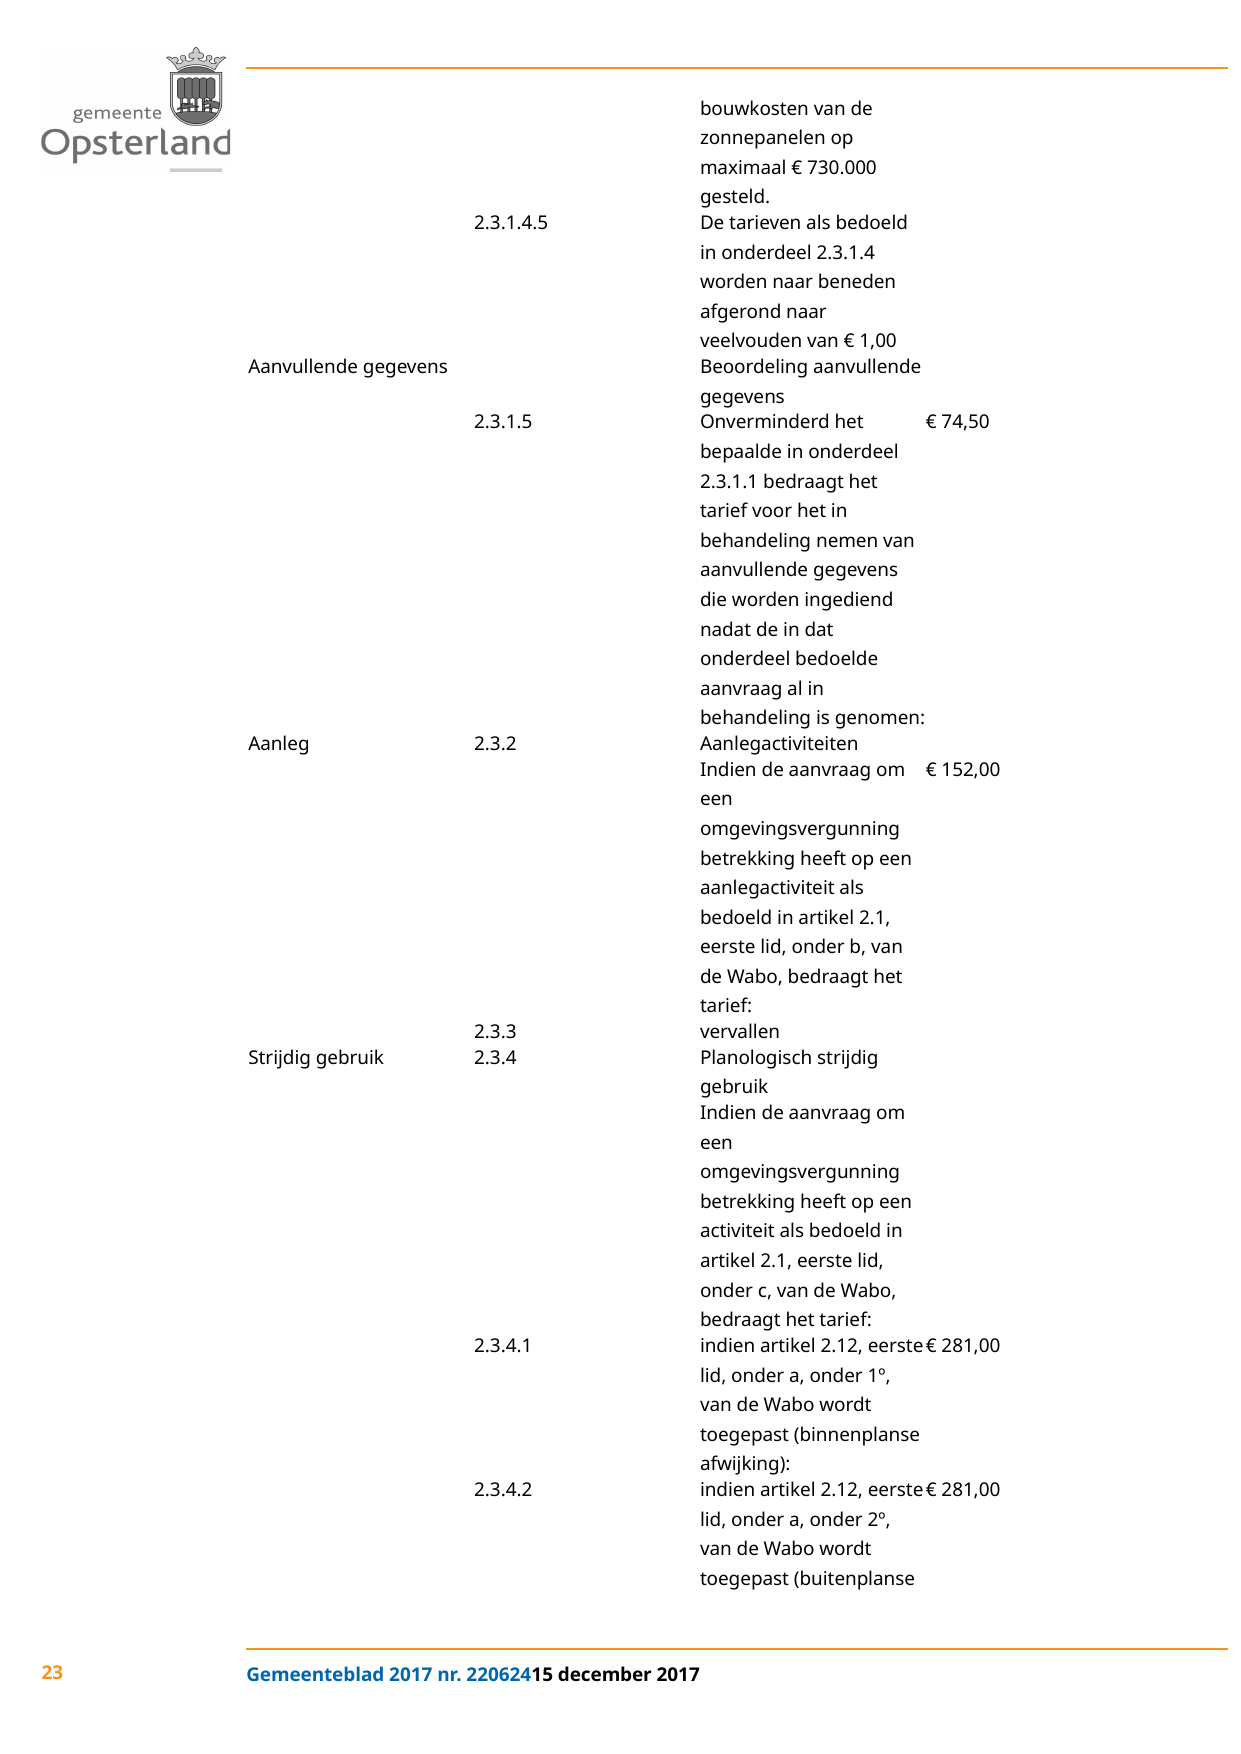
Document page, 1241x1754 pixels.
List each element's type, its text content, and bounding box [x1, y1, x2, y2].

table_cell [474, 756, 700, 1018]
table_cell [926, 1044, 1152, 1099]
table_cell 2.3.1.4.5 [474, 209, 700, 353]
table_cell [474, 353, 700, 409]
picture [41, 47, 231, 172]
table_cell [248, 1018, 474, 1044]
table_cell Indien de aanvraag om een omgevingsvergunning betrekking heeft op een aanlegactiviteit als bedoeld in artikel 2.1, eerste lid, onder b, van de Wabo, bedraagt het tarief: [700, 756, 926, 1018]
table_cell € 74,50 [926, 409, 1152, 730]
table_cell 2.3.3 [474, 1018, 700, 1044]
table_cell [474, 1099, 700, 1332]
table_cell [474, 95, 700, 209]
table_cell [926, 730, 1152, 756]
table_cell [926, 1099, 1152, 1332]
table_cell [248, 95, 474, 209]
table_cell Planologisch strijdig gebruik [700, 1044, 926, 1099]
table_cell Indien de aanvraag om een omgevingsvergunning betrekking heeft op een activiteit als bedoeld in artikel 2.1, eerste lid, onder c, van de Wabo, bedraagt het tarief: [700, 1099, 926, 1332]
table_cell De tarieven als bedoeld in onderdeel 2.3.1.4 worden naar beneden afgerond naar veelvouden van € 1,00 [700, 209, 926, 353]
table_cell 2.3.1.5 [474, 409, 700, 730]
table_cell Onverminderd het bepaalde in onderdeel 2.3.1.1 bedraagt het tarief voor het in behandeling nemen van aanvullende gegevens die worden ingediend nadat de in dat onderdeel bedoelde aanvraag al in behandeling is genomen: [700, 409, 926, 730]
table_cell Aanleg [248, 730, 474, 756]
table_cell 2.3.4.2 [474, 1476, 700, 1591]
table_cell € 152,00 [926, 756, 1152, 1018]
table_cell [926, 95, 1152, 209]
table_cell Aanvullende gegevens [248, 353, 474, 409]
table_cell [248, 409, 474, 730]
table_cell € 281,00 [926, 1476, 1152, 1591]
table_cell [926, 209, 1152, 353]
table_cell [248, 1476, 474, 1591]
table_cell [248, 1099, 474, 1332]
table_cell bouwkosten van de zonnepanelen op maximaal € 730.000 gesteld. [700, 95, 926, 209]
table_cell 2.3.2 [474, 730, 700, 756]
table_cell [248, 1332, 474, 1476]
table_cell [248, 756, 474, 1018]
table_cell indien artikel 2.12, eerste lid, onder a, onder 2º, van de Wabo wordt toegepast (buitenplanse [700, 1476, 926, 1591]
table_cell € 281,00 [926, 1332, 1152, 1476]
table_cell Beoordeling aanvullende gegevens [700, 353, 926, 409]
table_cell Strijdig gebruik [248, 1044, 474, 1099]
table_cell indien artikel 2.12, eerste lid, onder a, onder 1º, van de Wabo wordt toegepast (binnenplanse afwijking): [700, 1332, 926, 1476]
table_cell [926, 1018, 1152, 1044]
table_cell vervallen [700, 1018, 926, 1044]
table_cell Aanlegactiviteiten [700, 730, 926, 756]
table_cell 2.3.4 [474, 1044, 700, 1099]
table_cell 2.3.4.1 [474, 1332, 700, 1476]
table_cell [926, 353, 1152, 409]
table_cell [248, 209, 474, 353]
